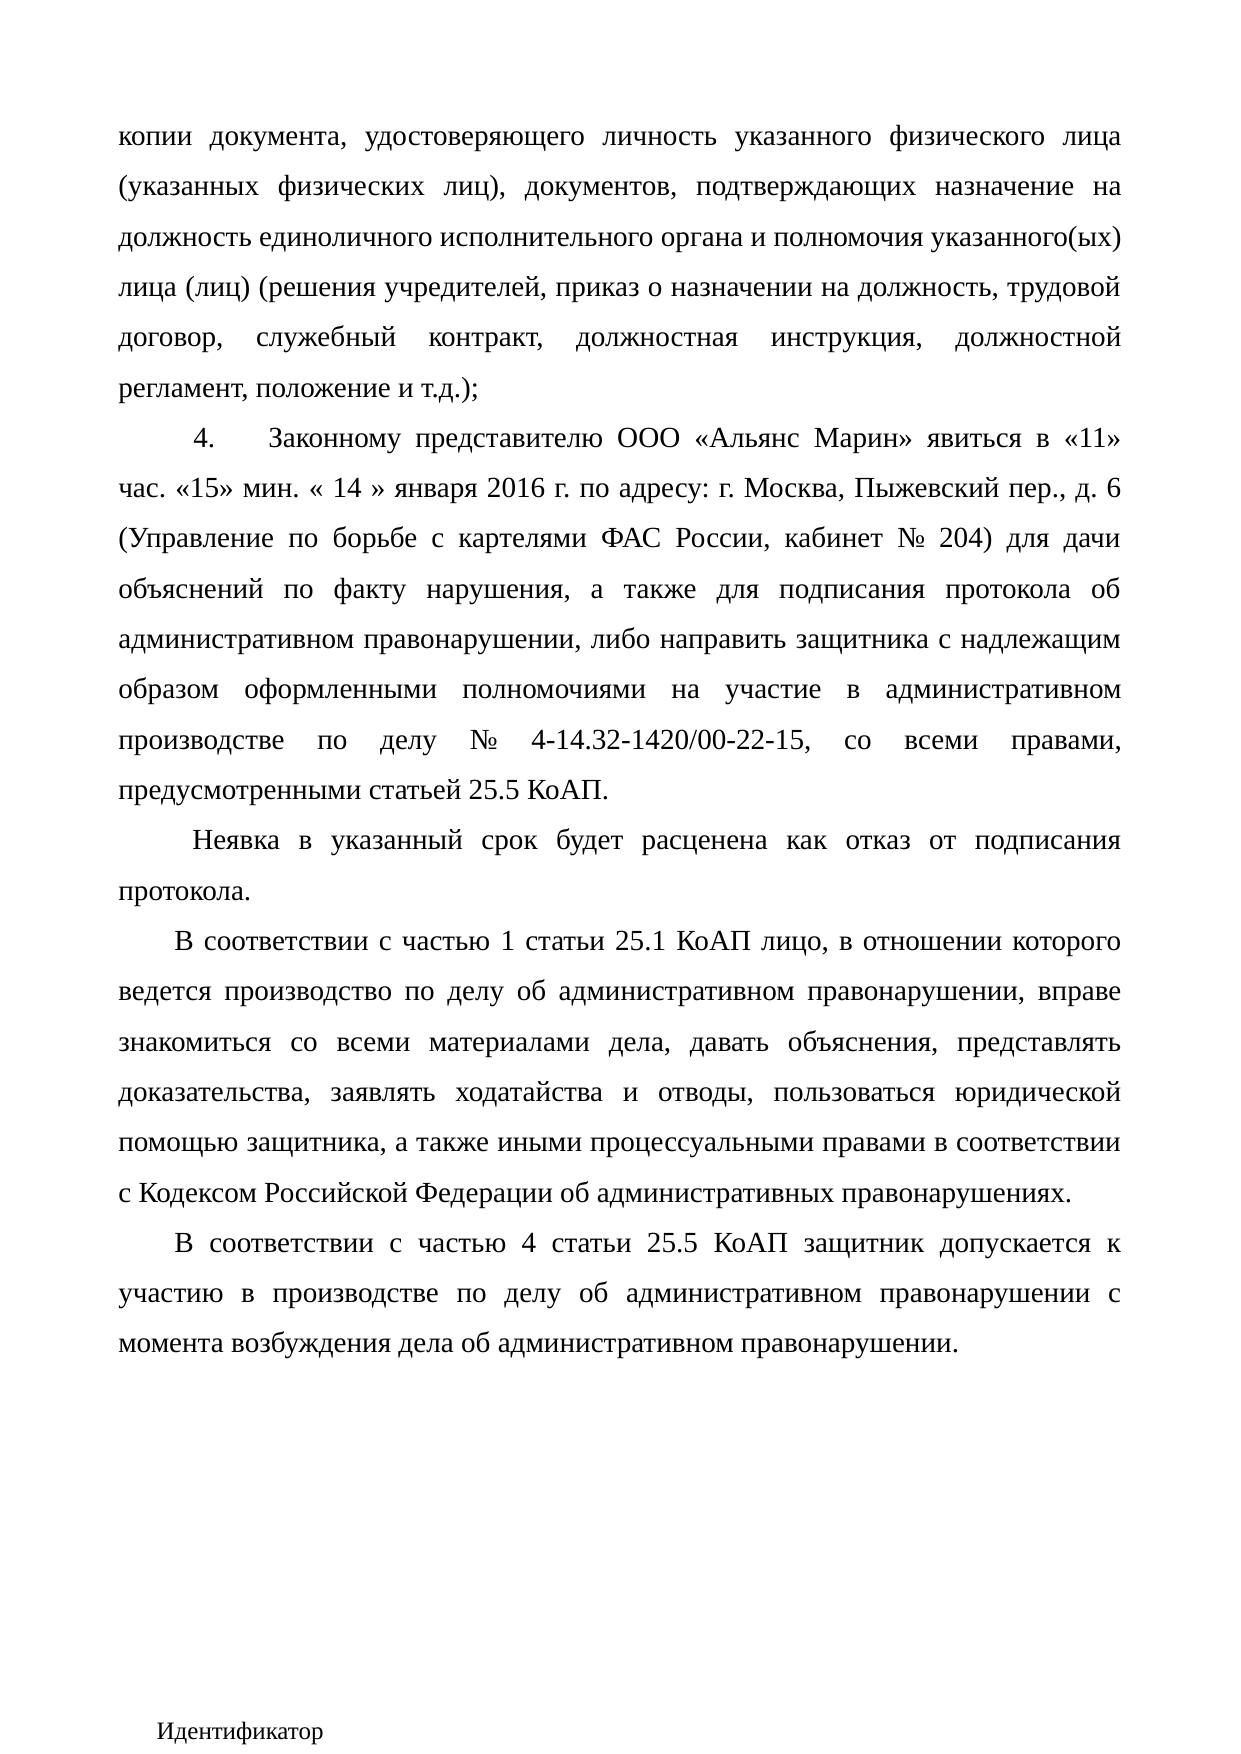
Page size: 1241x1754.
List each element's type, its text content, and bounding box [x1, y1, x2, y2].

text Неявка в указанный срок будет расценена как отказ от подписания протокола. [118, 822, 1122, 906]
list копии документа, удостоверяющего личность указанного физического лица (указанных физических лиц), документов, подтверждающих назначение на должность единоличного исполнительного органа и полномочия указанного(ых) лица (лиц) (решения учредителей, приказ о назначении на должность, трудовой договор, служебный контракт, должностная инструкция, должностной регламент, положение и т.д.); [118, 118, 1122, 403]
text В соответствии с частью 4 статьи 25.5 КоАП защитник допускается к участию в производстве по делу об административном правонарушении с момента возбуждения дела об административном правонарушении. [118, 1225, 1122, 1359]
text В соответствии с частью 1 статьи 25.1 КоАП лицо, в отношении которого ведется производство по делу об административном правонарушении, вправе знакомиться со всеми материалами дела, давать объяснения, представлять доказательства, заявлять ходатайства и отводы, пользоваться юридической помощью защитника, а также иными процессуальными правами в соответствии с Кодексом Российской Федерации об административных правонарушениях. [118, 923, 1122, 1208]
list Законному представителю ООО «Альянс Марин» явиться в «11» час. «15» мин. « 14 » января 2016 г. по адресу: г. Москва, Пыжевский пер., д. 6 (Управление по борьбе с картелями ФАС России, кабинет № 204) для дачи объяснений по факту нарушения, а также для подписания протокола об административном правонарушении, либо направить защитника с надлежащим образом оформленными полномочиями на участие в административном производстве по делу № 4-14.32-1420/00-22-15, со всеми правами, предусмотренными статьей 25.5 КоАП. [118, 420, 1122, 806]
